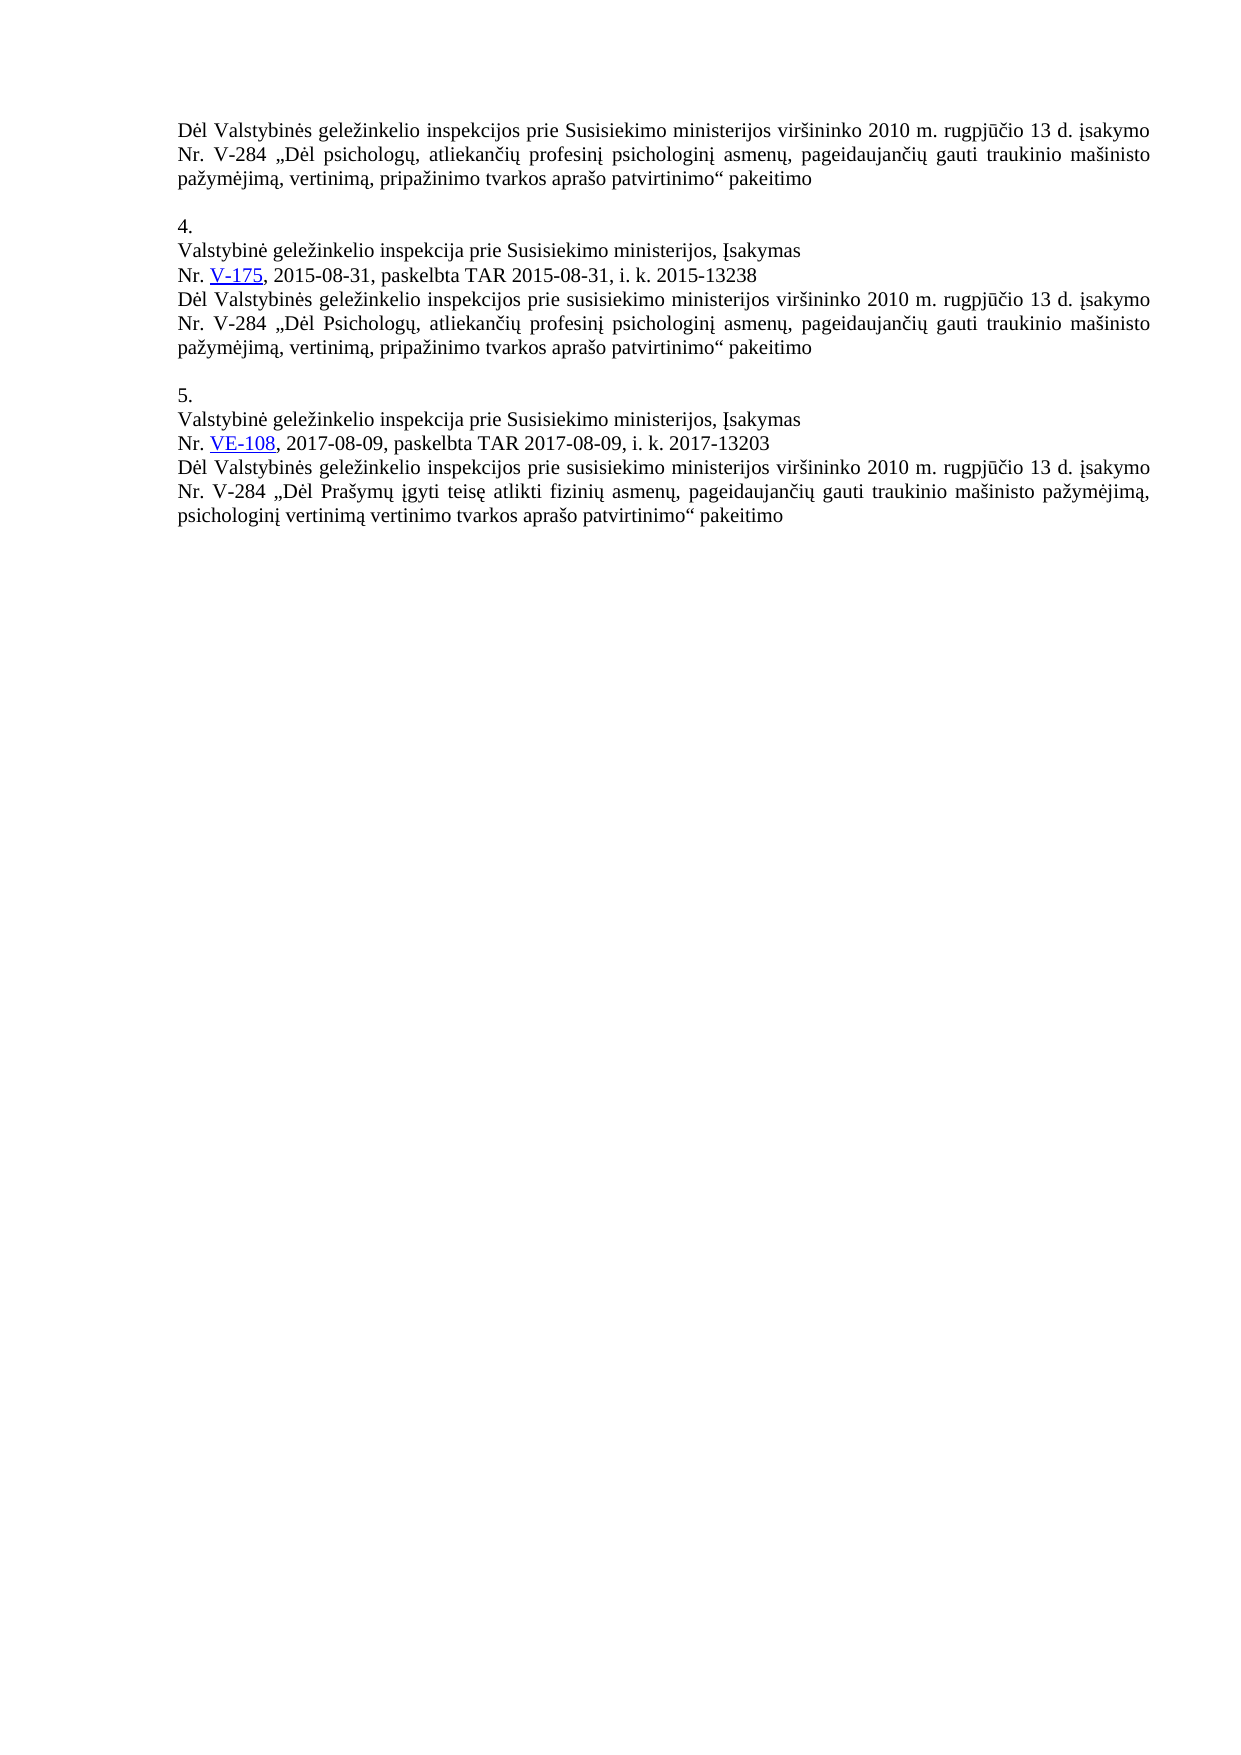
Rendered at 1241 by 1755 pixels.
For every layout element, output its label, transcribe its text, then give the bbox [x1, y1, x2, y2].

text Nr. V-175, 2015-08-31, paskelbta TAR 2015-08-31, i. k. 2015-13238 [177, 262, 1152, 287]
text 5. [177, 383, 1152, 407]
text Valstybinė geležinkelio inspekcija prie Susisiekimo ministerijos, Įsakymas [177, 407, 1152, 431]
text Dėl Valstybinės geležinkelio inspekcijos prie susisiekimo ministerijos viršininko 2010 m. rugpjūčio 13 d. įsakymo Nr. V-284 „Dėl Prašymų įgyti teisę atlikti fizinių asmenų, pageidaujančių gauti traukinio mašinisto pažymėjimą, psichologinį vertinimą vertinimo tvarkos aprašo patvirtinimo“ pakeitimo [177, 455, 1152, 527]
text Valstybinė geležinkelio inspekcija prie Susisiekimo ministerijos, Įsakymas [177, 238, 1152, 262]
text Nr. VE-108, 2017-08-09, paskelbta TAR 2017-08-09, i. k. 2017-13203 [177, 431, 1152, 455]
text Dėl Valstybinės geležinkelio inspekcijos prie Susisiekimo ministerijos viršininko 2010 m. rugpjūčio 13 d. įsakymo Nr. V-284 „Dėl psichologų, atliekančių profesinį psichologinį asmenų, pageidaujančių gauti traukinio mašinisto pažymėjimą, vertinimą, pripažinimo tvarkos aprašo patvirtinimo“ pakeitimo [177, 118, 1152, 190]
text Dėl Valstybinės geležinkelio inspekcijos prie susisiekimo ministerijos viršininko 2010 m. rugpjūčio 13 d. įsakymo Nr. V-284 „Dėl Psichologų, atliekančių profesinį psichologinį asmenų, pageidaujančių gauti traukinio mašinisto pažymėjimą, vertinimą, pripažinimo tvarkos aprašo patvirtinimo“ pakeitimo [177, 287, 1152, 359]
text 4. [177, 214, 1152, 238]
